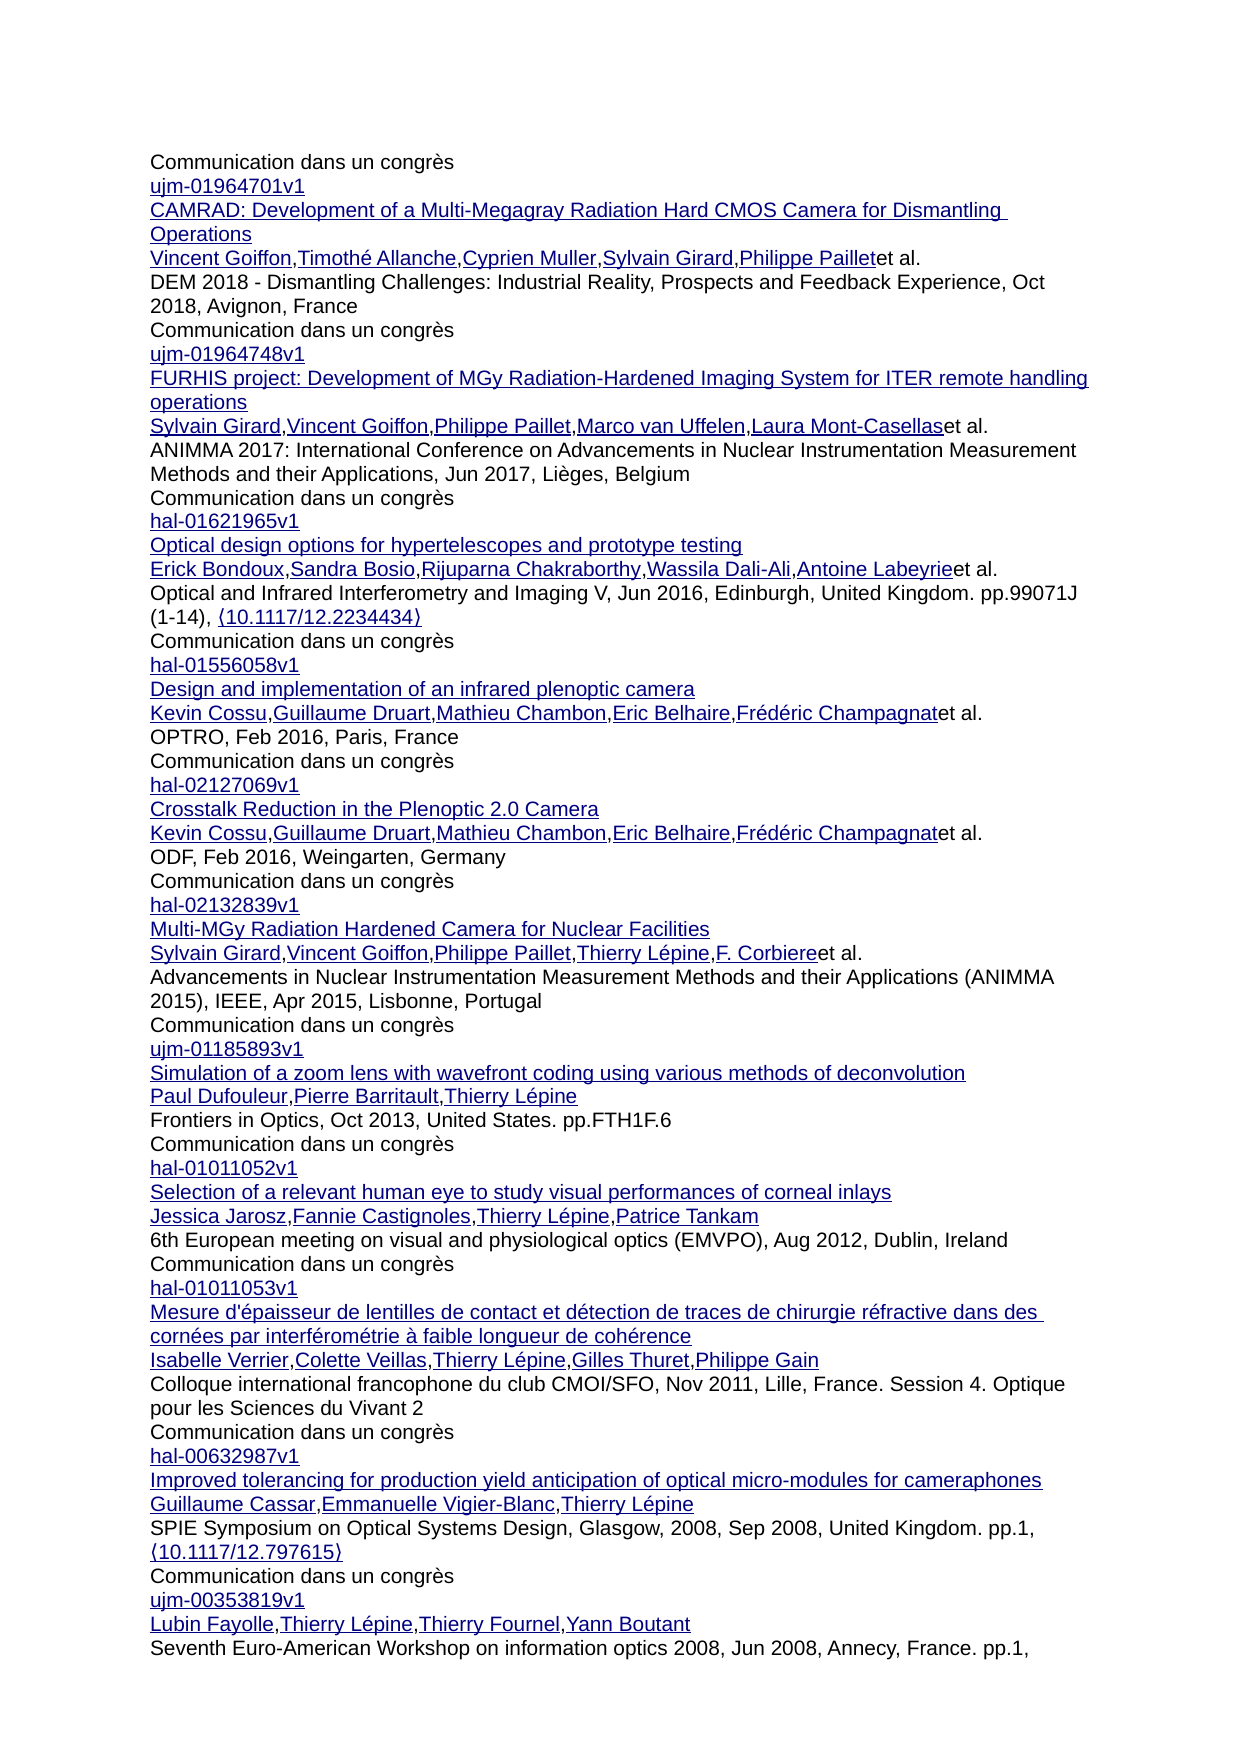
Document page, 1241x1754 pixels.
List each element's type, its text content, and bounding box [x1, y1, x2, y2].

table_cell Design and implementation of an infrared plenoptic camera Kevin Cossu,Guillaume Druart,Mathieu Chambon,Eric Belhaire,Frédéric Champagnatet al. OPTRO, Feb 2016, Paris, France Communication dans un congrès hal-02127069v1 [150, 677, 1090, 797]
table_cell Simulation of a zoom lens with wavefront coding using various methods of deconvolution Paul Dufouleur,Pierre Barritault,Thierry Lépine Frontiers in Optics, Oct 2013, United States. pp.FTH1F.6 Communication dans un congrès hal-01011052v1 [150, 1060, 1090, 1180]
table_cell Mesure d'épaisseur de lentilles de contact et détection de traces de chirurgie réfractive dans des cornées par interférométrie à faible longueur de cohérence Isabelle Verrier,Colette Veillas,Thierry Lépine,Gilles Thuret,Philippe Gain Colloque international francophone du club CMOI/SFO, Nov 2011, Lille, France. Session 4. Optique pour les Sciences du Vivant 2 Communication dans un congrès hal-00632987v1 [150, 1300, 1090, 1468]
table_cell Multi-MGy Radiation Hardened Camera for Nuclear Facilities Sylvain Girard,Vincent Goiffon,Philippe Paillet,Thierry Lépine,F. Corbiereet al. Advancements in Nuclear Instrumentation Measurement Methods and their Applications (ANIMMA 2015), IEEE, Apr 2015, Lisbonne, Portugal Communication dans un congrès ujm-01185893v1 [150, 917, 1090, 1060]
table_cell FURHIS project: Development of MGy Radiation‐Hardened Imaging System for ITER remote handling operations Sylvain Girard,Vincent Goiffon,Philippe Paillet,Marco van Uffelen,Laura Mont-Casellaset al. ANIMMA 2017: International Conference on Advancements in Nuclear Instrumentation Measurement Methods and their Applications, Jun 2017, Lièges, Belgium Communication dans un congrès hal-01621965v1 [150, 366, 1090, 533]
table_cell Improved tolerancing for production yield anticipation of optical micro-modules for cameraphones Guillaume Cassar,Emmanuelle Vigier-Blanc,Thierry Lépine SPIE Symposium on Optical Systems Design, Glasgow, 2008, Sep 2008, United Kingdom. pp.1, ⟨10.1117/12.797615⟩ Communication dans un congrès ujm-00353819v1 [150, 1468, 1090, 1611]
table_cell Deflectometry for secure traceability Lubin Fayolle,Thierry Lépine,Thierry Fournel,Yann Boutant Seventh Euro-American Workshop on information optics 2008, Jun 2008, Annecy, France. pp.1, ⟨10.1088/1742-6596/139/1/012023⟩ Communication dans un congrès hal-00356675v1 [150, 1611, 1090, 1659]
table_cell CAMRAD: Development of a Multi-Megagray Radiation Hard CMOS Camera for Dismantling Operations Vincent Goiffon,Timothé Allanche,Cyprien Muller,Sylvain Girard,Philippe Pailletet al. DEM 2018 - Dismantling Challenges: Industrial Reality, Prospects and Feedback Experience, Oct 2018, Avignon, France Communication dans un congrès ujm-01964748v1 [150, 198, 1090, 366]
table_cell Crosstalk Reduction in the Plenoptic 2.0 Camera Kevin Cossu,Guillaume Druart,Mathieu Chambon,Eric Belhaire,Frédéric Champagnatet al. ODF, Feb 2016, Weingarten, Germany Communication dans un congrès hal-02132839v1 [150, 797, 1090, 917]
table_cell Optical design options for hypertelescopes and prototype testing Erick Bondoux,Sandra Bosio,Rijuparna Chakraborthy,Wassila Dali-Ali,Antoine Labeyrieet al. Optical and Infrared Interferometry and Imaging V, Jun 2016, Edinburgh, United Kingdom. pp.99071J (1-14), ⟨10.1117/12.2234434⟩ Communication dans un congrès hal-01556058v1 [150, 533, 1090, 677]
table_cell Communication dans un congrès ujm-01964701v1 [150, 150, 1090, 198]
table_cell Selection of a relevant human eye to study visual performances of corneal inlays Jessica Jarosz,Fannie Castignoles,Thierry Lépine,Patrice Tankam 6th European meeting on visual and physiological optics (EMVPO), Aug 2012, Dublin, Ireland Communication dans un congrès hal-01011053v1 [150, 1180, 1090, 1300]
